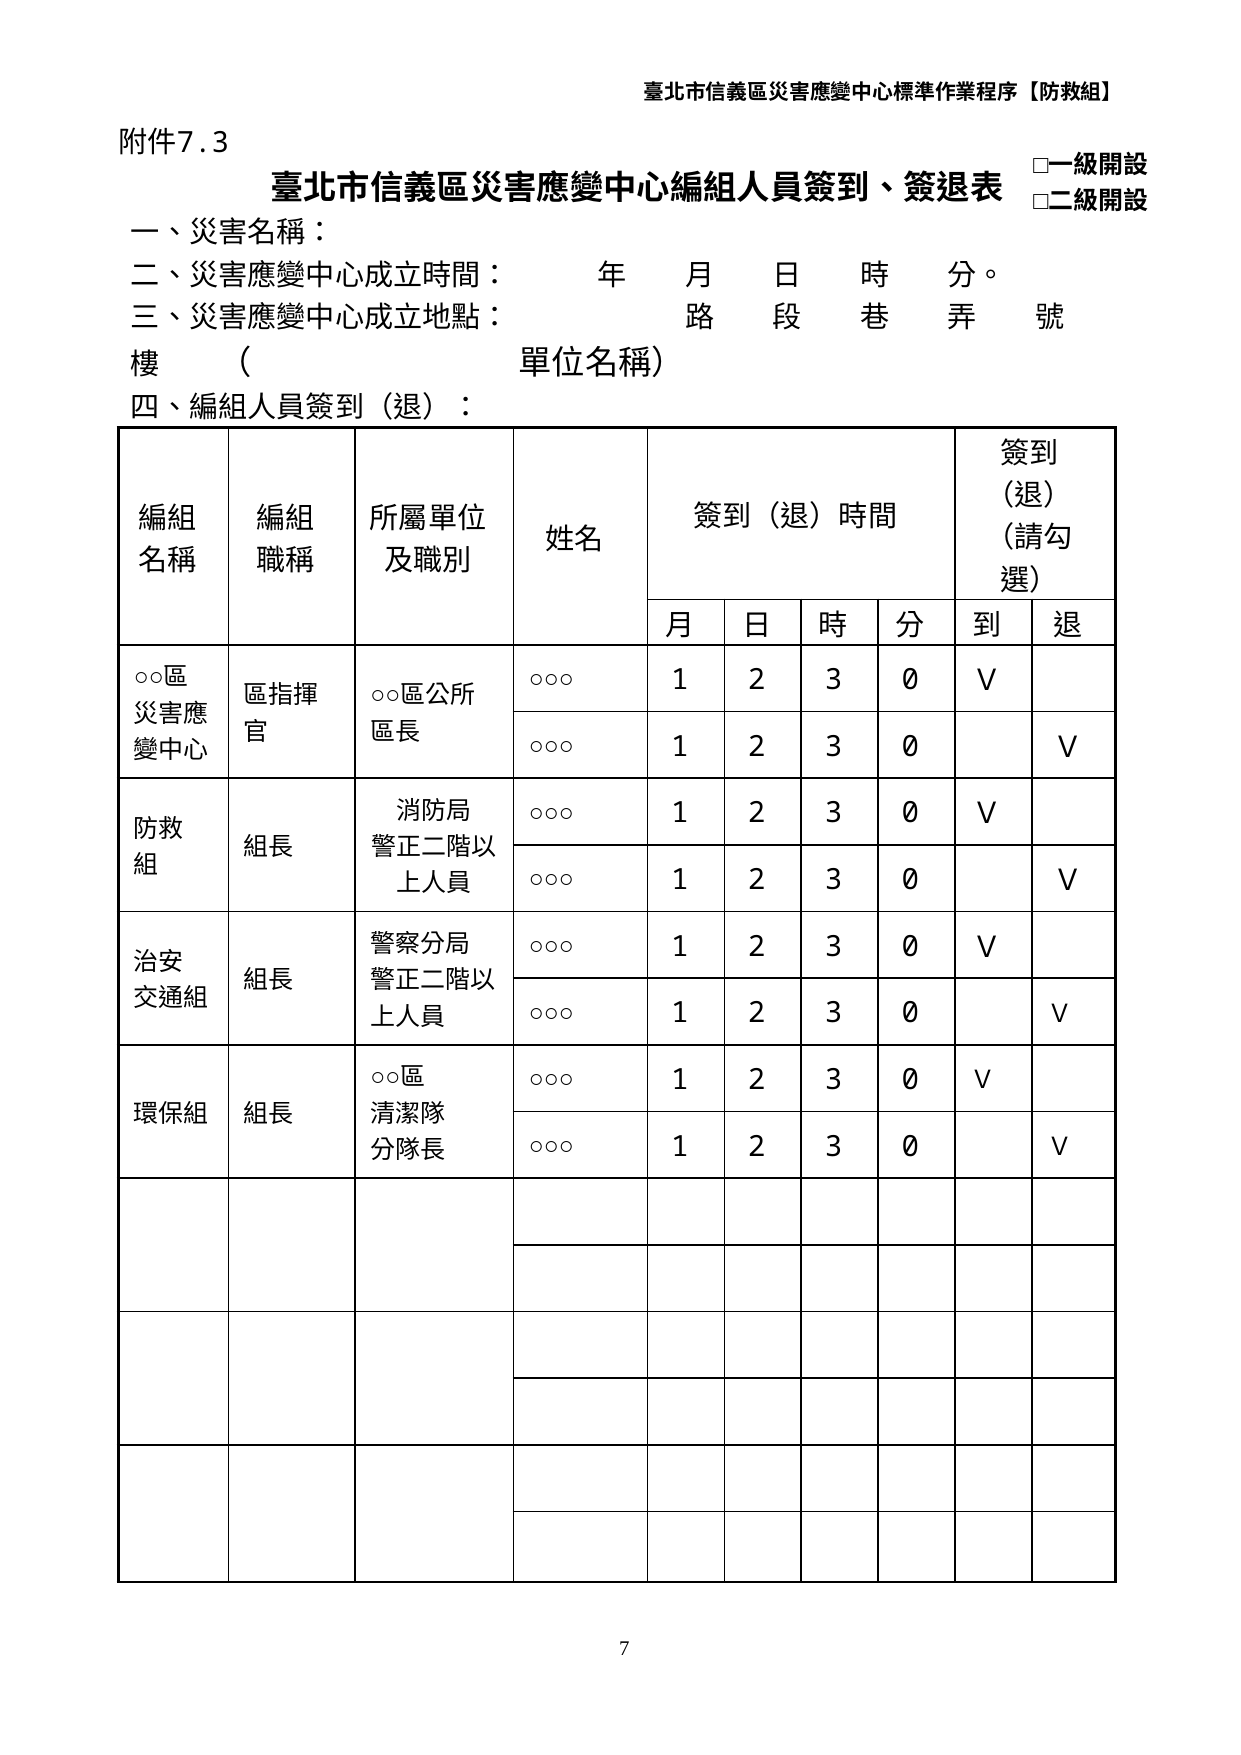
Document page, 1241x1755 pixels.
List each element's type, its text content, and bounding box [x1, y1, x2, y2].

table_cell 1 [648, 712, 724, 777]
table_header 編組 職稱 [229, 429, 354, 644]
text 臺北市信義區災害應變中心編組人員簽到、簽退表 [163, 161, 1018, 209]
table_cell [879, 1246, 954, 1311]
table_cell ○○區 清潔隊 分隊長 [356, 1046, 513, 1177]
table_cell [356, 1446, 513, 1581]
table_cell 防救 組 [120, 779, 228, 911]
table_cell 退 [1033, 600, 1114, 644]
table_cell [956, 979, 1031, 1044]
table_cell [648, 1312, 724, 1377]
table_cell [514, 1446, 647, 1511]
table_cell 2 [725, 846, 800, 911]
table_cell [725, 1446, 800, 1511]
table_cell [648, 1379, 724, 1444]
table_cell Ｖ [1033, 846, 1114, 911]
table_cell [725, 1312, 800, 1377]
text 一、災害名稱： [131, 209, 1110, 251]
table_cell [956, 1512, 1031, 1581]
table_cell [802, 1512, 877, 1581]
table_cell [1033, 1512, 1114, 1581]
table_cell 日 [725, 600, 800, 644]
table_cell 組長 [229, 779, 354, 911]
table_header 編組 名稱 [120, 429, 228, 644]
table_cell [956, 846, 1031, 911]
table_cell ○○○ [514, 979, 647, 1044]
table_cell ○○區災害應變中心 [120, 646, 228, 777]
table_cell 3 [802, 646, 877, 711]
table_cell 組長 [229, 912, 354, 1044]
table_cell 0 [879, 846, 954, 911]
table_cell 1 [648, 1046, 724, 1111]
table_cell [120, 1446, 228, 1581]
table_cell [725, 1179, 800, 1244]
table_cell [879, 1312, 954, 1377]
table_cell [879, 1446, 954, 1511]
table_cell 0 [879, 779, 954, 844]
table_cell [1033, 1312, 1114, 1377]
table_cell [514, 1312, 647, 1377]
table_cell ○○○ [514, 779, 647, 844]
table_cell [956, 1246, 1031, 1311]
table_cell [648, 1446, 724, 1511]
table_cell Ｖ [1033, 1112, 1114, 1177]
table_cell 1 [648, 1112, 724, 1177]
table_cell Ｖ [956, 779, 1031, 844]
table_cell [956, 1379, 1031, 1444]
table_cell [956, 1179, 1031, 1244]
table_cell [802, 1179, 877, 1244]
table_cell ○○○ [514, 1112, 647, 1177]
table_cell [725, 1512, 800, 1581]
table_cell [120, 1312, 228, 1444]
table_cell 3 [802, 846, 877, 911]
table_cell 0 [879, 1112, 954, 1177]
table_cell [514, 1246, 647, 1311]
table_header 簽到（退）（請勾選） [956, 429, 1114, 598]
table_cell [802, 1446, 877, 1511]
table_cell ○○○ [514, 712, 647, 777]
table_cell 2 [725, 646, 800, 711]
table_cell [802, 1312, 877, 1377]
text 二、災害應變中心成立時間： 年 月 日 時 分。 [131, 251, 1110, 293]
table_cell [1033, 1046, 1114, 1111]
table_cell 2 [725, 779, 800, 844]
table_cell 分 [879, 600, 954, 644]
table_cell 2 [725, 979, 800, 1044]
table_cell [1033, 779, 1114, 844]
table_cell [229, 1446, 354, 1581]
table_cell 1 [648, 912, 724, 977]
table_cell 0 [879, 912, 954, 977]
table_cell [956, 1312, 1031, 1377]
table_cell Ｖ [1033, 979, 1114, 1044]
table_cell [648, 1512, 724, 1581]
table_cell 到 [956, 600, 1031, 644]
table_cell ○○○ [514, 646, 647, 711]
table_cell [879, 1179, 954, 1244]
table_cell [956, 1446, 1031, 1511]
table_cell 3 [802, 1112, 877, 1177]
table_cell 環保組 [120, 1046, 228, 1177]
table_cell [725, 1246, 800, 1311]
table_cell [648, 1179, 724, 1244]
table_cell Ｖ [1033, 712, 1114, 777]
table_cell [1033, 1246, 1114, 1311]
table_cell [1033, 1179, 1114, 1244]
table_header 簽到（退）時間 [648, 429, 954, 598]
table_cell [356, 1312, 513, 1444]
table_cell 3 [802, 712, 877, 777]
table_cell [514, 1179, 647, 1244]
table_cell 1 [648, 779, 724, 844]
table_cell [229, 1179, 354, 1311]
table_cell ○○○ [514, 1046, 647, 1111]
table_cell 0 [879, 1046, 954, 1111]
table_cell ○○區公所 區長 [356, 646, 513, 777]
table_cell [1033, 646, 1114, 711]
table_cell [356, 1179, 513, 1311]
table_cell 0 [879, 979, 954, 1044]
table_cell [514, 1379, 647, 1444]
text 三、災害應變中心成立地點： 路 段 巷 弄 號 樓 （ 單位名稱） [131, 293, 1110, 384]
table_cell [1033, 1446, 1114, 1511]
table_cell ○○○ [514, 846, 647, 911]
table_cell 3 [802, 912, 877, 977]
table_cell Ｖ [956, 646, 1031, 711]
table_cell Ｖ [956, 1046, 1031, 1111]
table_cell 1 [648, 979, 724, 1044]
table_cell [956, 1112, 1031, 1177]
table_cell [514, 1512, 647, 1581]
text [118, 1583, 1107, 1622]
table_cell 0 [879, 646, 954, 711]
text □一級開設 [1033, 144, 1172, 181]
table_cell [229, 1312, 354, 1444]
table_cell 區指揮官 [229, 646, 354, 777]
table_cell 消防局 警正二階以上人員 [356, 779, 513, 911]
table_cell 組長 [229, 1046, 354, 1177]
table_cell Ｖ [956, 912, 1031, 977]
table_cell [1033, 1379, 1114, 1444]
table_cell 治安 交通組 [120, 912, 228, 1044]
table_cell [956, 712, 1031, 777]
table_cell 1 [648, 646, 724, 711]
table_cell [802, 1246, 877, 1311]
table_header 姓名 [514, 429, 647, 644]
table_cell 1 [648, 846, 724, 911]
table_cell [879, 1379, 954, 1444]
text 附件7.3 [118, 118, 1187, 231]
table_cell 2 [725, 712, 800, 777]
text 四、編組人員簽到（退）： [131, 384, 1110, 426]
table_cell 3 [802, 779, 877, 844]
table_cell [802, 1379, 877, 1444]
table_cell 2 [725, 912, 800, 977]
table_cell 2 [725, 1046, 800, 1111]
table_cell [879, 1512, 954, 1581]
table_cell 警察分局 警正二階以上人員 [356, 912, 513, 1044]
text □二級開設 [1033, 181, 1172, 217]
table_cell 0 [879, 712, 954, 777]
table_header 所屬單位 及職別 [356, 429, 513, 644]
table_cell 月 [648, 600, 724, 644]
table_cell [120, 1179, 228, 1311]
table_cell 時 [802, 600, 877, 644]
table_cell 2 [725, 1112, 800, 1177]
table_cell [725, 1379, 800, 1444]
table_cell [648, 1246, 724, 1311]
table_cell 3 [802, 979, 877, 1044]
table_cell 3 [802, 1046, 877, 1111]
table_cell [1033, 912, 1114, 977]
table_cell ○○○ [514, 912, 647, 977]
